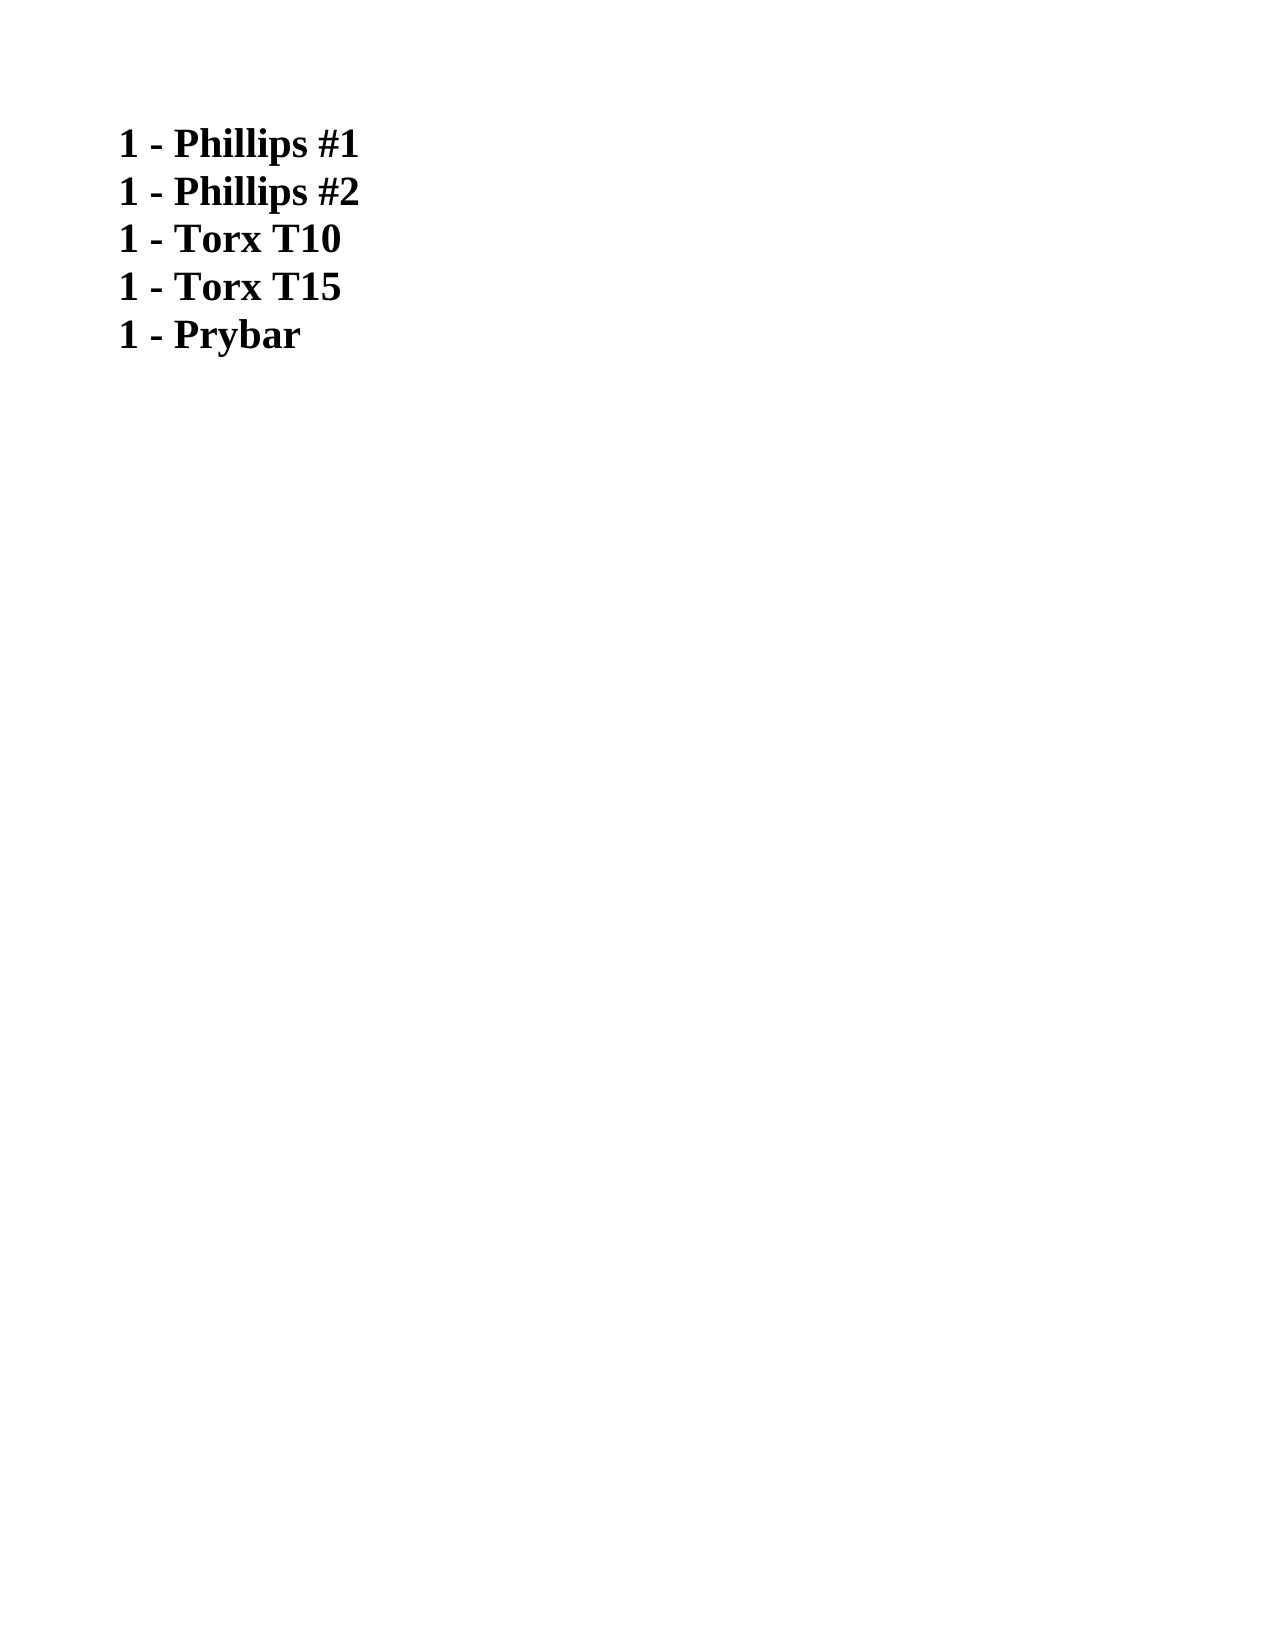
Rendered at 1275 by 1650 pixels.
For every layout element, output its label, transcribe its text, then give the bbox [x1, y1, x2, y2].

text 1 - Prybar [118, 310, 1157, 358]
text 1 - Torx T15 [118, 262, 1157, 310]
text 1 - Torx T10 [118, 214, 1157, 262]
text 1 - Phillips #1 [118, 118, 1157, 166]
text 1 - Phillips #2 [118, 166, 1157, 214]
